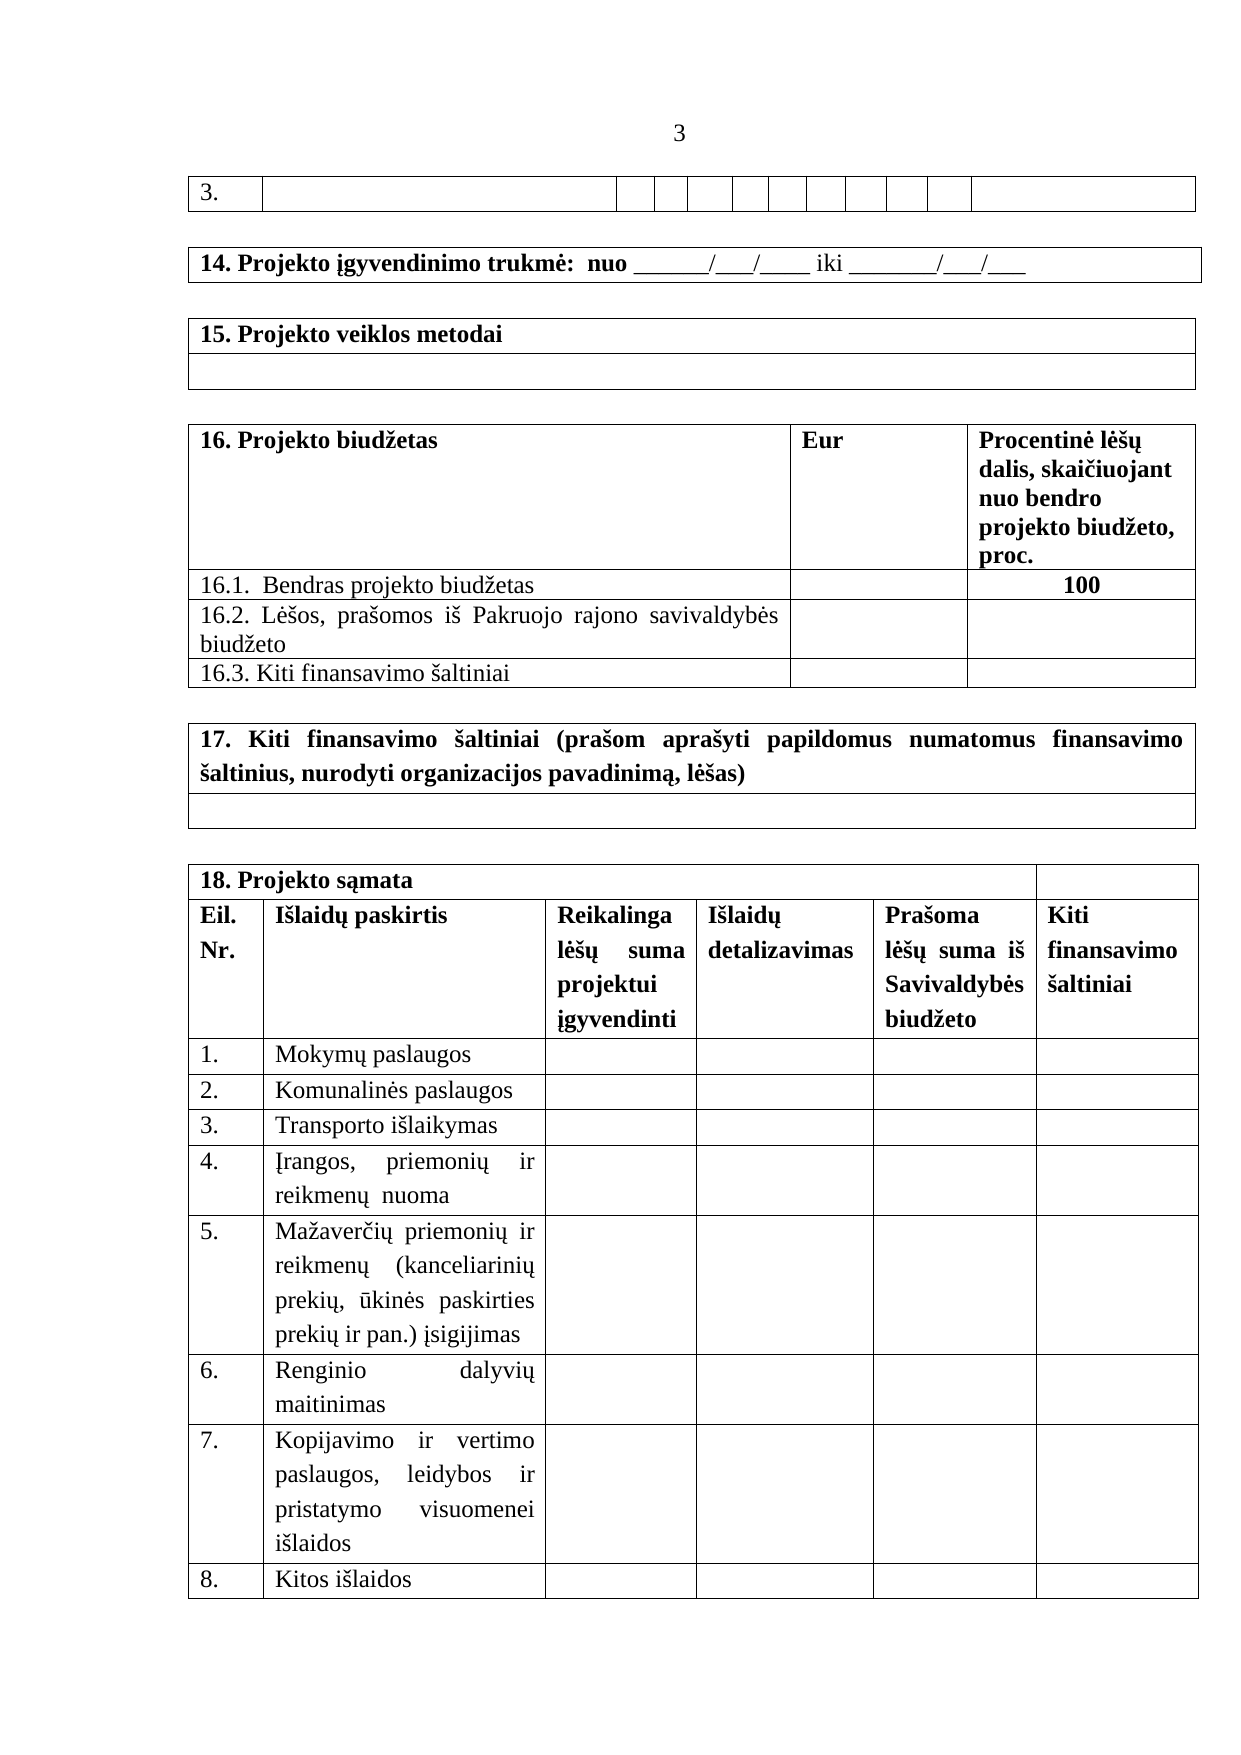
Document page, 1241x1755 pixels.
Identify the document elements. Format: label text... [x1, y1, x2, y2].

table_cell 16.2. Lėšos, prašomos iš Pakruojo rajono savivaldybės biudžeto [189, 600, 790, 657]
table_cell [546, 1355, 696, 1424]
table_cell [1037, 1425, 1198, 1563]
table_cell Mokymų paslaugos [264, 1039, 545, 1074]
table_cell [546, 1075, 696, 1109]
table_cell Reikalinga lėšų suma projektui įgyvendinti [546, 900, 696, 1038]
table_cell [697, 1425, 873, 1563]
table_cell [546, 1039, 696, 1074]
table_cell Mažaverčių priemonių ir reikmenų (kanceliarinių prekių, ūkinės paskirties prekių ir pan.) įsigijimas [264, 1216, 545, 1354]
table_cell 16.1. Bendras projekto biudžetas [189, 570, 790, 599]
table_cell [846, 177, 886, 211]
table_cell Įrangos, priemonių ir reikmenų nuoma [264, 1146, 545, 1215]
table_cell Transporto išlaikymas [264, 1110, 545, 1145]
table_cell [617, 177, 654, 211]
table_cell Prašoma lėšų suma iš Savivaldybės biudžeto [874, 900, 1036, 1038]
table_cell [874, 1355, 1036, 1424]
table_cell [769, 177, 806, 211]
table_cell [1037, 1355, 1198, 1424]
table_cell [791, 600, 967, 657]
table_cell [928, 177, 971, 211]
table_cell [874, 1564, 1036, 1598]
table_cell [972, 177, 1195, 211]
table_cell 16.3. Kiti finansavimo šaltiniai [189, 659, 790, 687]
table_cell Kopijavimo ir vertimo paslaugos, leidybos ir pristatymo visuomenei išlaidos [264, 1425, 545, 1563]
table_cell 5. [189, 1216, 263, 1354]
table_cell [546, 1110, 696, 1145]
table_cell 4. [189, 1146, 263, 1215]
table_cell 6. [189, 1355, 263, 1424]
table_cell [546, 1216, 696, 1354]
table_cell [697, 1216, 873, 1354]
table_cell [697, 1110, 873, 1145]
table_cell 8. [189, 1564, 263, 1598]
table_cell [546, 1425, 696, 1563]
table_header 18. Projekto sąmata [189, 865, 1036, 899]
table_cell [189, 354, 1195, 389]
table_cell [874, 1425, 1036, 1563]
table_cell [874, 1039, 1036, 1074]
table_cell 3. [189, 1110, 263, 1145]
table_cell 3. [189, 177, 262, 211]
table_header 15. Projekto veiklos metodai [189, 319, 1195, 353]
table_cell [697, 1564, 873, 1598]
table_cell [791, 570, 967, 599]
table_cell [968, 659, 1195, 687]
table_cell 100 [968, 570, 1195, 599]
table_cell [807, 177, 845, 211]
table_cell [1037, 1039, 1198, 1074]
table_cell [887, 177, 927, 211]
table_header 17. Kiti finansavimo šaltiniai (prašom aprašyti papildomus numatomus finansavimo šaltinius, nurodyti organizacijos pavadinimą, lėšas) [189, 724, 1195, 793]
table_cell [697, 1075, 873, 1109]
table_cell [546, 1146, 696, 1215]
table_cell [1037, 1564, 1198, 1598]
table_cell 1. [189, 1039, 263, 1074]
table_cell [791, 659, 967, 687]
table_cell [546, 1564, 696, 1598]
table_cell Kitos išlaidos [264, 1564, 545, 1598]
table_header [1037, 865, 1198, 899]
table_cell [874, 1216, 1036, 1354]
table_cell [1037, 1110, 1198, 1145]
table_cell [1037, 1216, 1198, 1354]
table_cell Išlaidų paskirtis [264, 900, 545, 1038]
table_cell [189, 794, 1195, 828]
table_cell [874, 1146, 1036, 1215]
table_cell 2. [189, 1075, 263, 1109]
table_cell [697, 1039, 873, 1074]
table_header Eur [791, 425, 967, 569]
table_cell [263, 177, 616, 211]
table_cell 7. [189, 1425, 263, 1563]
table_cell Komunalinės paslaugos [264, 1075, 545, 1109]
table_cell [733, 177, 768, 211]
table_cell [655, 177, 687, 211]
table_cell [688, 177, 732, 211]
table_cell [1037, 1075, 1198, 1109]
table_cell [1037, 1146, 1198, 1215]
table_cell [697, 1355, 873, 1424]
table_cell Eil. Nr. [189, 900, 263, 1038]
table_cell [874, 1075, 1036, 1109]
table_cell [968, 600, 1195, 657]
table_cell Išlaidų detalizavimas [697, 900, 873, 1038]
table_cell Kiti finansavimo šaltiniai [1037, 900, 1198, 1038]
table_header Procentinė lėšų dalis, skaičiuojant nuo bendro projekto biudžeto, proc. [968, 425, 1195, 569]
table_cell Renginio dalyvių maitinimas [264, 1355, 545, 1424]
table_cell [874, 1110, 1036, 1145]
table_header 14. Projekto įgyvendinimo trukmė: nuo ______/___/____ iki _______/___/___ [189, 248, 1201, 282]
table_header 16. Projekto biudžetas [189, 425, 790, 569]
table_cell [697, 1146, 873, 1215]
